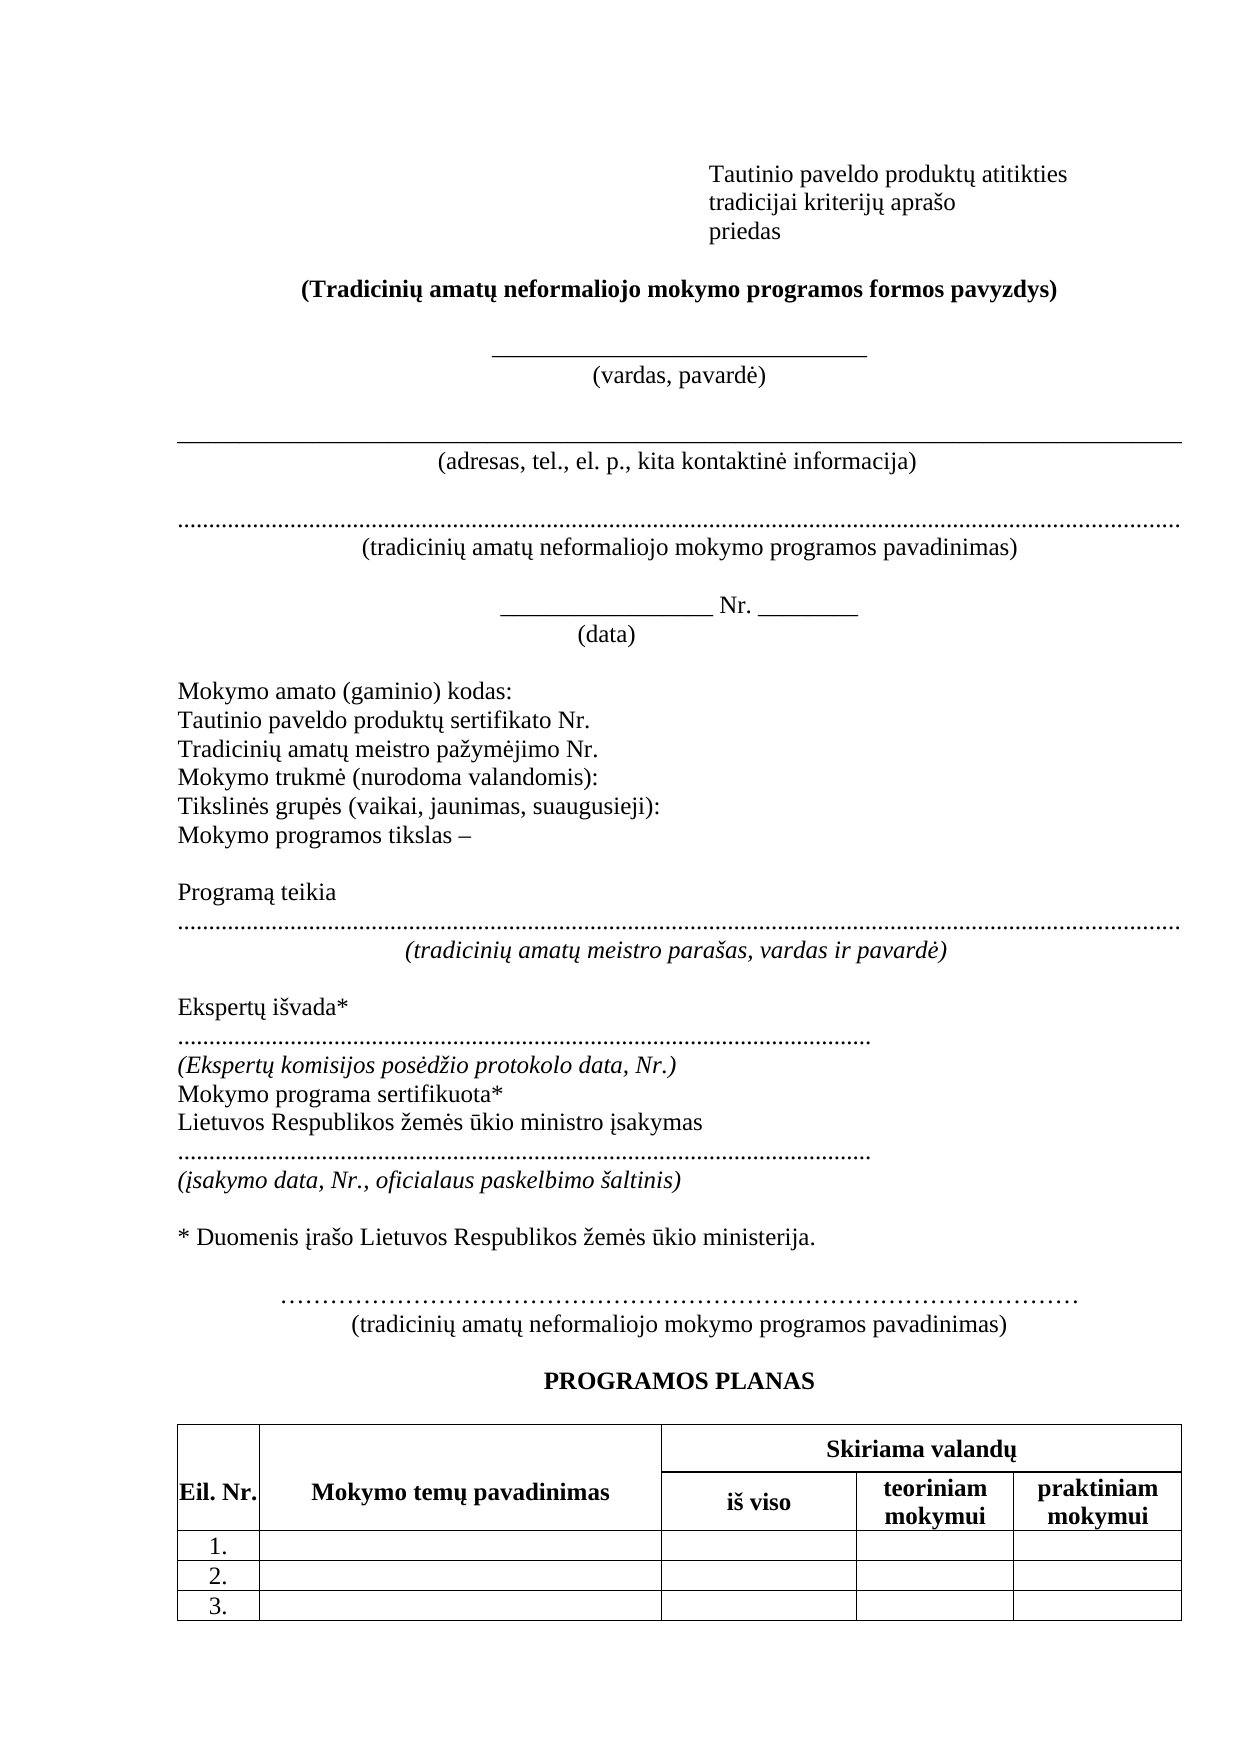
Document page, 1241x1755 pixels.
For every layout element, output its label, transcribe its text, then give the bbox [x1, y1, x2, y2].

text (įsakymo data, Nr., oficialaus paskelbimo šaltinis) [177, 1165, 1181, 1194]
table_cell [662, 1561, 856, 1590]
table_cell 1. [178, 1531, 259, 1560]
table_cell [1014, 1531, 1181, 1560]
text (Tradicinių amatų neformaliojo mokymo programos formos pavyzdys) [177, 274, 1181, 302]
text Mokymo trukmė (nurodoma valandomis): [177, 762, 1181, 791]
text (vardas, pavardė) [177, 360, 1181, 389]
table_cell [662, 1591, 856, 1620]
table_cell 2. [178, 1561, 259, 1590]
text …………………………………………………………………………………… [177, 1280, 1181, 1309]
table_cell [857, 1561, 1013, 1590]
text (tradicinių amatų meistro parašas, vardas ir pavardė) [177, 935, 1181, 964]
table_cell teoriniam mokymui [857, 1473, 1013, 1530]
text Tikslinės grupės (vaikai, jaunimas, suaugusieji): [177, 791, 1181, 820]
text ............................................................................................................... [177, 1136, 1181, 1165]
text Mokymo amato (gaminio) kodas: [177, 676, 1181, 705]
text (tradicinių amatų neformaliojo mokymo programos pavadinimas) [177, 1309, 1181, 1337]
text (Ekspertų komisijos posėdžio protokolo data, Nr.) [177, 1050, 1181, 1079]
text ______________________________ [177, 331, 1181, 360]
text Tradicinių amatų meistro pažymėjimo Nr. [177, 734, 1181, 762]
text Tautinio paveldo produktų atitikties [709, 159, 1181, 187]
text Ekspertų išvada* [177, 992, 1181, 1021]
table_cell [260, 1561, 661, 1590]
text priedas [709, 216, 1181, 245]
table_cell iš viso [662, 1473, 856, 1530]
table_header Skiriama valandų [662, 1425, 1181, 1471]
text (data) [177, 619, 1181, 647]
table_cell praktiniam mokymui [1014, 1473, 1181, 1530]
text _________________ Nr. ________ [177, 590, 1181, 619]
text tradicijai kriterijų aprašo [709, 187, 1181, 216]
text * Duomenis įrašo Lietuvos Respublikos žemės ūkio ministerija. [177, 1222, 1181, 1251]
table_cell [260, 1591, 661, 1620]
table_cell 3. [178, 1591, 259, 1620]
table_cell [662, 1531, 856, 1560]
text (tradicinių amatų neformaliojo mokymo programos pavadinimas) [177, 532, 1181, 561]
text Lietuvos Respublikos žemės ūkio ministro įsakymas [177, 1107, 1181, 1136]
text Mokymo programa sertifikuota* [177, 1079, 1181, 1107]
table_cell [857, 1531, 1013, 1560]
text Programą teikia [177, 877, 1181, 906]
table_cell [260, 1531, 661, 1560]
text PROGRAMOS PLANAS [177, 1366, 1181, 1395]
text (adresas, tel., el. p., kita kontaktinė informacija) [177, 446, 1181, 475]
table_header Eil. Nr. [178, 1425, 259, 1530]
text ............................................................................................................... [177, 1021, 1181, 1050]
text Tautinio paveldo produktų sertifikato Nr. [177, 705, 1181, 734]
table_cell [1014, 1591, 1181, 1620]
text Mokymo programos tikslas – [177, 820, 1181, 849]
table_header Mokymo temų pavadinimas [260, 1425, 661, 1530]
table_cell [857, 1591, 1013, 1620]
table_cell [1014, 1561, 1181, 1590]
